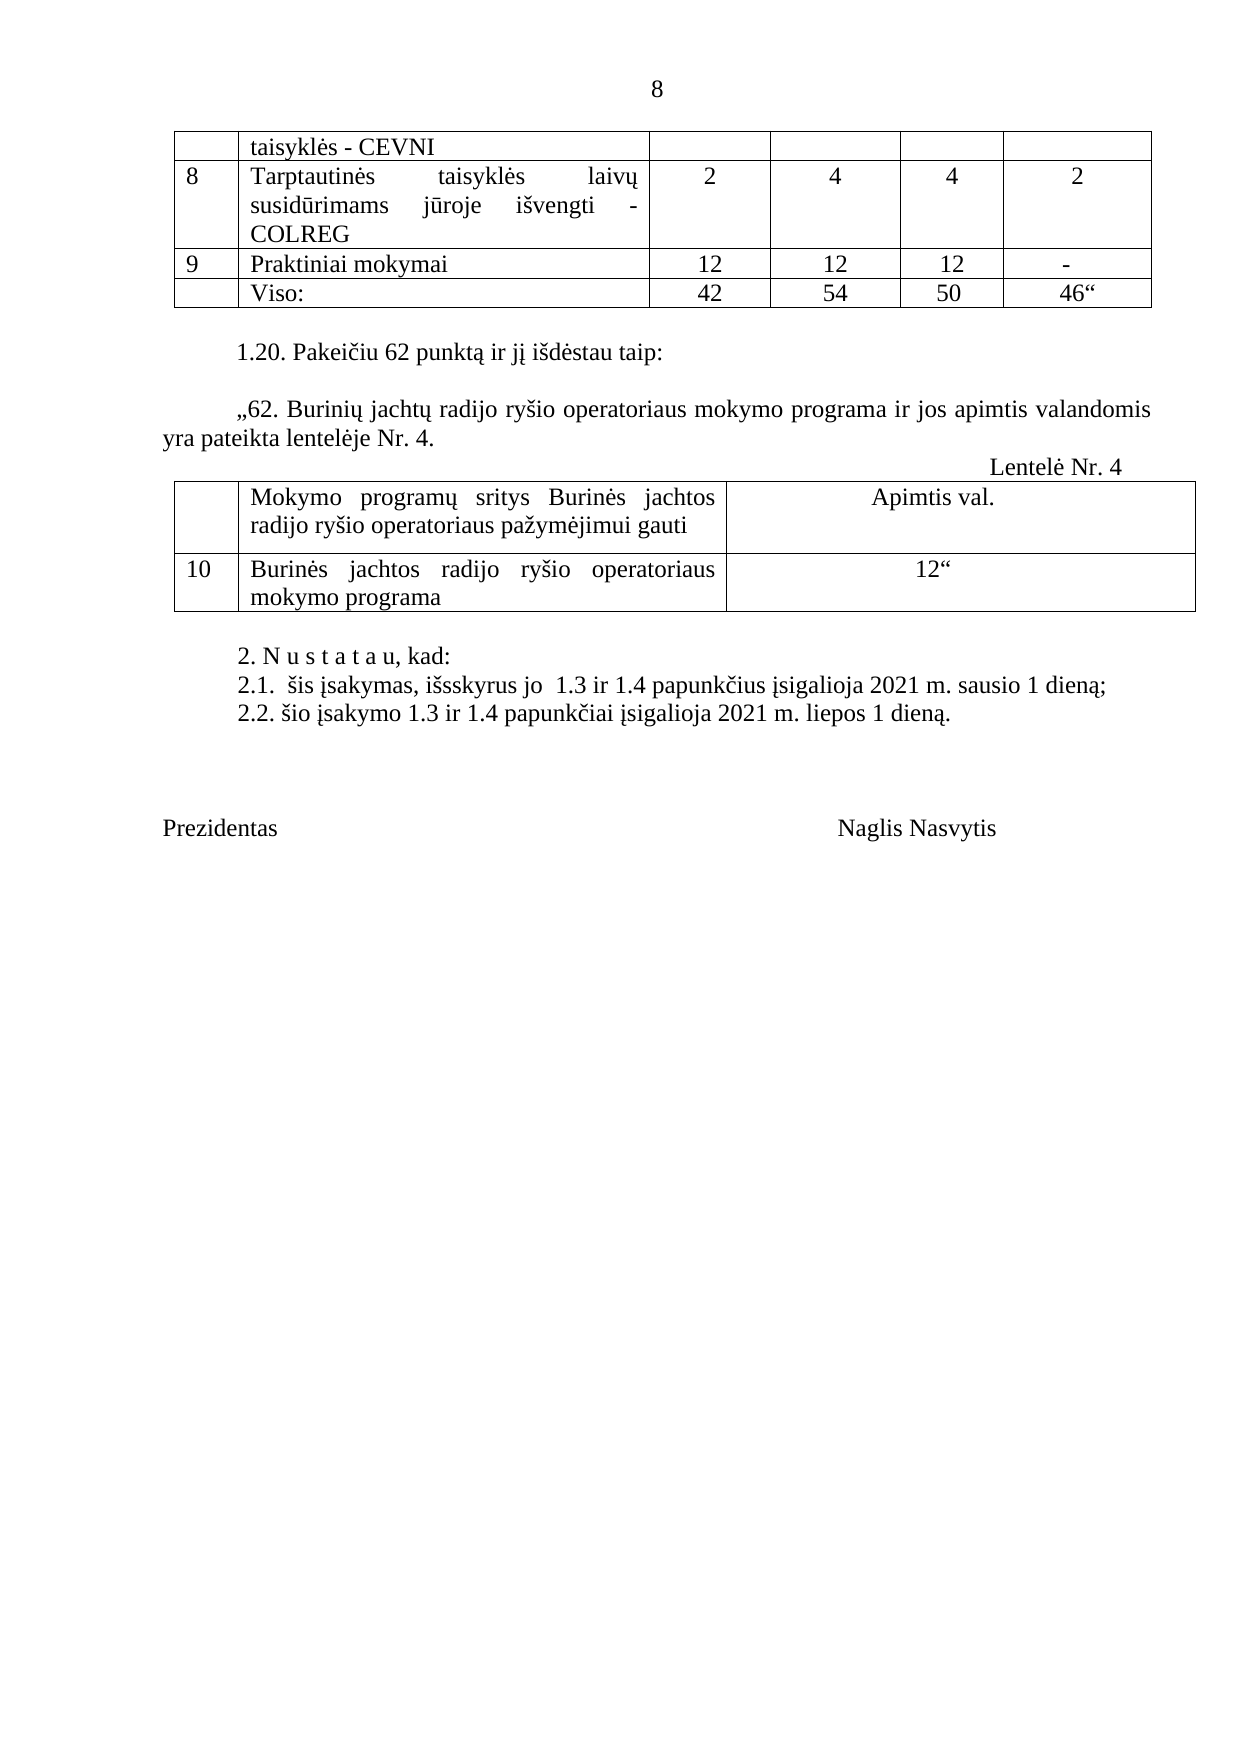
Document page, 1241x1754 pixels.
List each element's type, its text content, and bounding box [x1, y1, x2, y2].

table_cell [1004, 132, 1151, 160]
table_cell 2 [650, 161, 770, 248]
table_header Mokymo programų sritys Burinės jachtos radijo ryšio operatoriaus pažymėjimui gauti [239, 482, 726, 553]
text „62. Burinių jachtų radijo ryšio operatoriaus mokymo programa ir jos apimtis valandomis yra pateikta lentelėje Nr. 4. [162, 394, 1152, 452]
table_cell Praktiniai mokymai [239, 249, 649, 277]
table_cell [901, 132, 1003, 160]
table_cell 50 [901, 279, 1003, 307]
table_cell [650, 132, 770, 160]
table_header Apimtis val. [727, 482, 1195, 553]
table_cell 12 [771, 249, 900, 277]
text Prezidentas Naglis Nasvytis [162, 813, 1152, 842]
table_cell 54 [771, 279, 900, 307]
table_cell 10 [175, 554, 238, 611]
table_header [175, 482, 238, 553]
table_cell Tarptautinės taisyklės laivų susidūrimams jūroje išvengti - COLREG [239, 161, 649, 248]
text Lentelė Nr. 4 [162, 452, 1152, 481]
table_cell 9 [175, 249, 238, 277]
table_cell 12“ [727, 554, 1195, 611]
text 2.1. šis įsakymas, išsskyrus jo 1.3 ir 1.4 papunkčius įsigalioja 2021 m. sausio 1 dieną; [162, 670, 1152, 698]
text 2. N u s t a t a u, kad: [162, 641, 1152, 670]
table_cell [175, 132, 238, 160]
table_cell - [1004, 249, 1151, 277]
text 1.20. Pakeičiu 62 punktą ir jį išdėstau taip: [164, 337, 1152, 366]
table_cell [771, 132, 900, 160]
text 2.2. šio įsakymo 1.3 ir 1.4 papunkčiai įsigalioja 2021 m. liepos 1 dieną. [162, 698, 1152, 727]
table_cell [175, 279, 238, 307]
table_cell 12 [650, 249, 770, 277]
table_cell 8 [175, 161, 238, 248]
table_cell 12 [901, 249, 1003, 277]
table_cell taisyklės - CEVNI [239, 132, 649, 160]
table_cell Burinės jachtos radijo ryšio operatoriaus mokymo programa [239, 554, 726, 611]
table_cell 4 [901, 161, 1003, 248]
table_cell Viso: [239, 279, 649, 307]
table_cell 42 [650, 279, 770, 307]
table_cell 4 [771, 161, 900, 248]
table_cell 2 [1004, 161, 1151, 248]
table_cell 46“ [1004, 279, 1151, 307]
